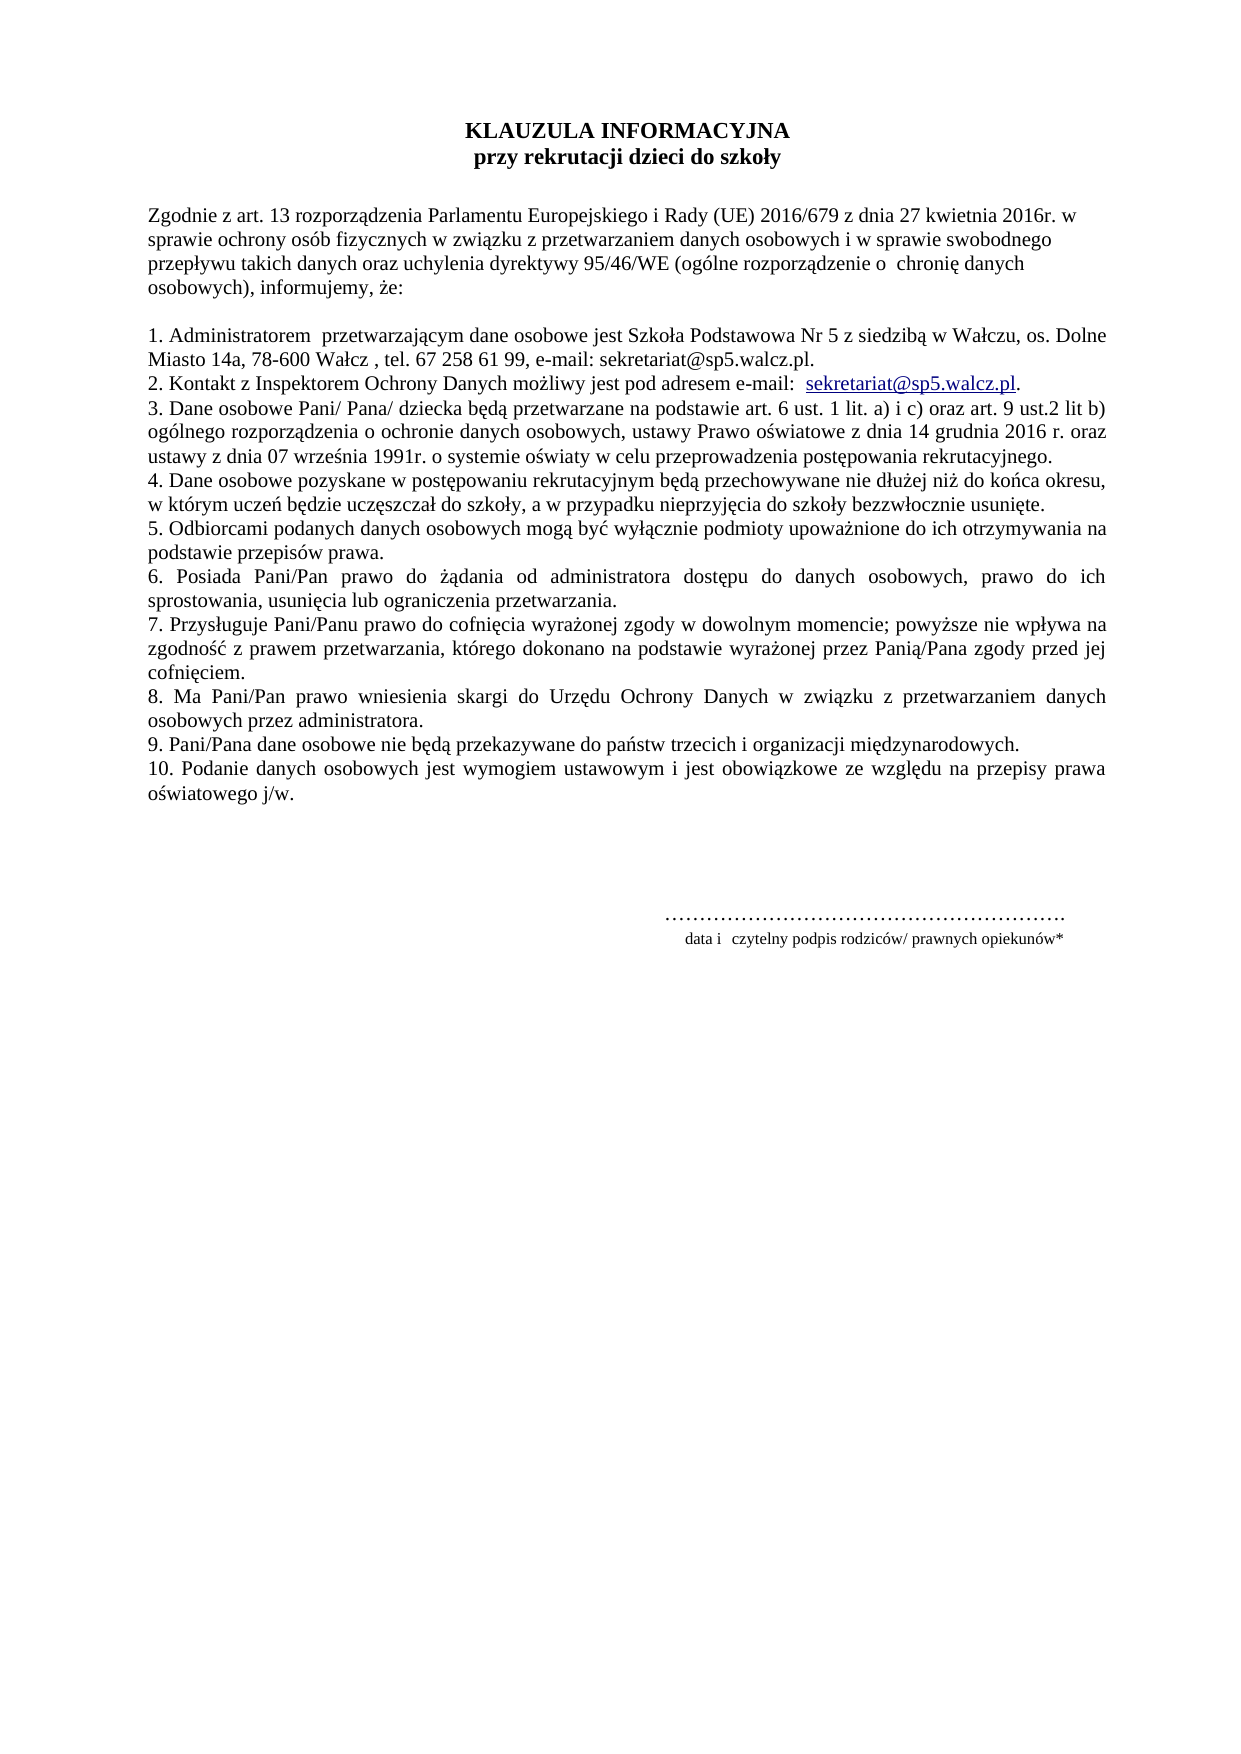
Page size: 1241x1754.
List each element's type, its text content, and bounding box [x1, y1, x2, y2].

text 1. Administratorem przetwarzającym dane osobowe jest Szkoła Podstawowa Nr 5 z siedzibą w Wałczu, os. Dolne Miasto 14a, 78-600 Wałcz , tel. 67 258 61 99, e-mail: sekretariat@sp5.walcz.pl. [148, 323, 1107, 371]
text 5. Odbiorcami podanych danych osobowych mogą być wyłącznie podmioty upoważnione do ich otrzymywania na podstawie przepisów prawa. [148, 516, 1107, 564]
text przy rekrutacji dzieci do szkoły [148, 143, 1107, 169]
text 10. Podanie danych osobowych jest wymogiem ustawowym i jest obowiązkowe ze względu na przepisy prawa oświatowego j/w. [148, 756, 1107, 804]
text …………………………………………………. [664, 901, 1107, 925]
text 6. Posiada Pani/Pan prawo do żądania od administratora dostępu do danych osobowych, prawo do ich sprostowania, usunięcia lub ograniczenia przetwarzania. [148, 564, 1107, 612]
text KLAUZULA INFORMACYJNA [148, 117, 1107, 143]
text 4. Dane osobowe pozyskane w postępowaniu rekrutacyjnym będą przechowywane nie dłużej niż do końca okresu, w którym uczeń będzie uczęszczał do szkoły, a w przypadku nieprzyjęcia do szkoły bezzwłocznie usunięte. [148, 468, 1107, 516]
text 7. Przysługuje Pani/Panu prawo do cofnięcia wyrażonej zgody w dowolnym momencie; powyższe nie wpływa na zgodność z prawem przetwarzania, którego dokonano na podstawie wyrażonej przez Panią/Pana zgody przed jej cofnięciem. [148, 612, 1107, 684]
text data i czytelny podpis rodziców/ prawnych opiekunów* [148, 925, 1107, 949]
text 8. Ma Pani/Pan prawo wniesienia skargi do Urzędu Ochrony Danych w związku z przetwarzaniem danych osobowych przez administratora. [148, 684, 1107, 732]
text Zgodnie z art. 13 rozporządzenia Parlamentu Europejskiego i Rady (UE) 2016/679 z dnia 27 kwietnia 2016r. w sprawie ochrony osób fizycznych w związku z przetwarzaniem danych osobowych i w sprawie swobodnego przepływu takich danych oraz uchylenia dyrektywy 95/46/WE (ogólne rozporządzenie o chronię danych osobowych), informujemy, że: [148, 203, 1107, 299]
text 9. Pani/Pana dane osobowe nie będą przekazywane do państw trzecich i organizacji międzynarodowych. [148, 732, 1107, 756]
text 2. Kontakt z Inspektorem Ochrony Danych możliwy jest pod adresem e-mail: sekretariat@sp5.walcz.pl. [148, 371, 1107, 395]
text 3. Dane osobowe Pani/ Pana/ dziecka będą przetwarzane na podstawie art. 6 ust. 1 lit. a) i c) oraz art. 9 ust.2 lit b) ogólnego rozporządzenia o ochronie danych osobowych, ustawy Prawo oświatowe z dnia 14 grudnia 2016 r. oraz ustawy z dnia 07 września 1991r. o systemie oświaty w celu przeprowadzenia postępowania rekrutacyjnego. [148, 395, 1107, 468]
